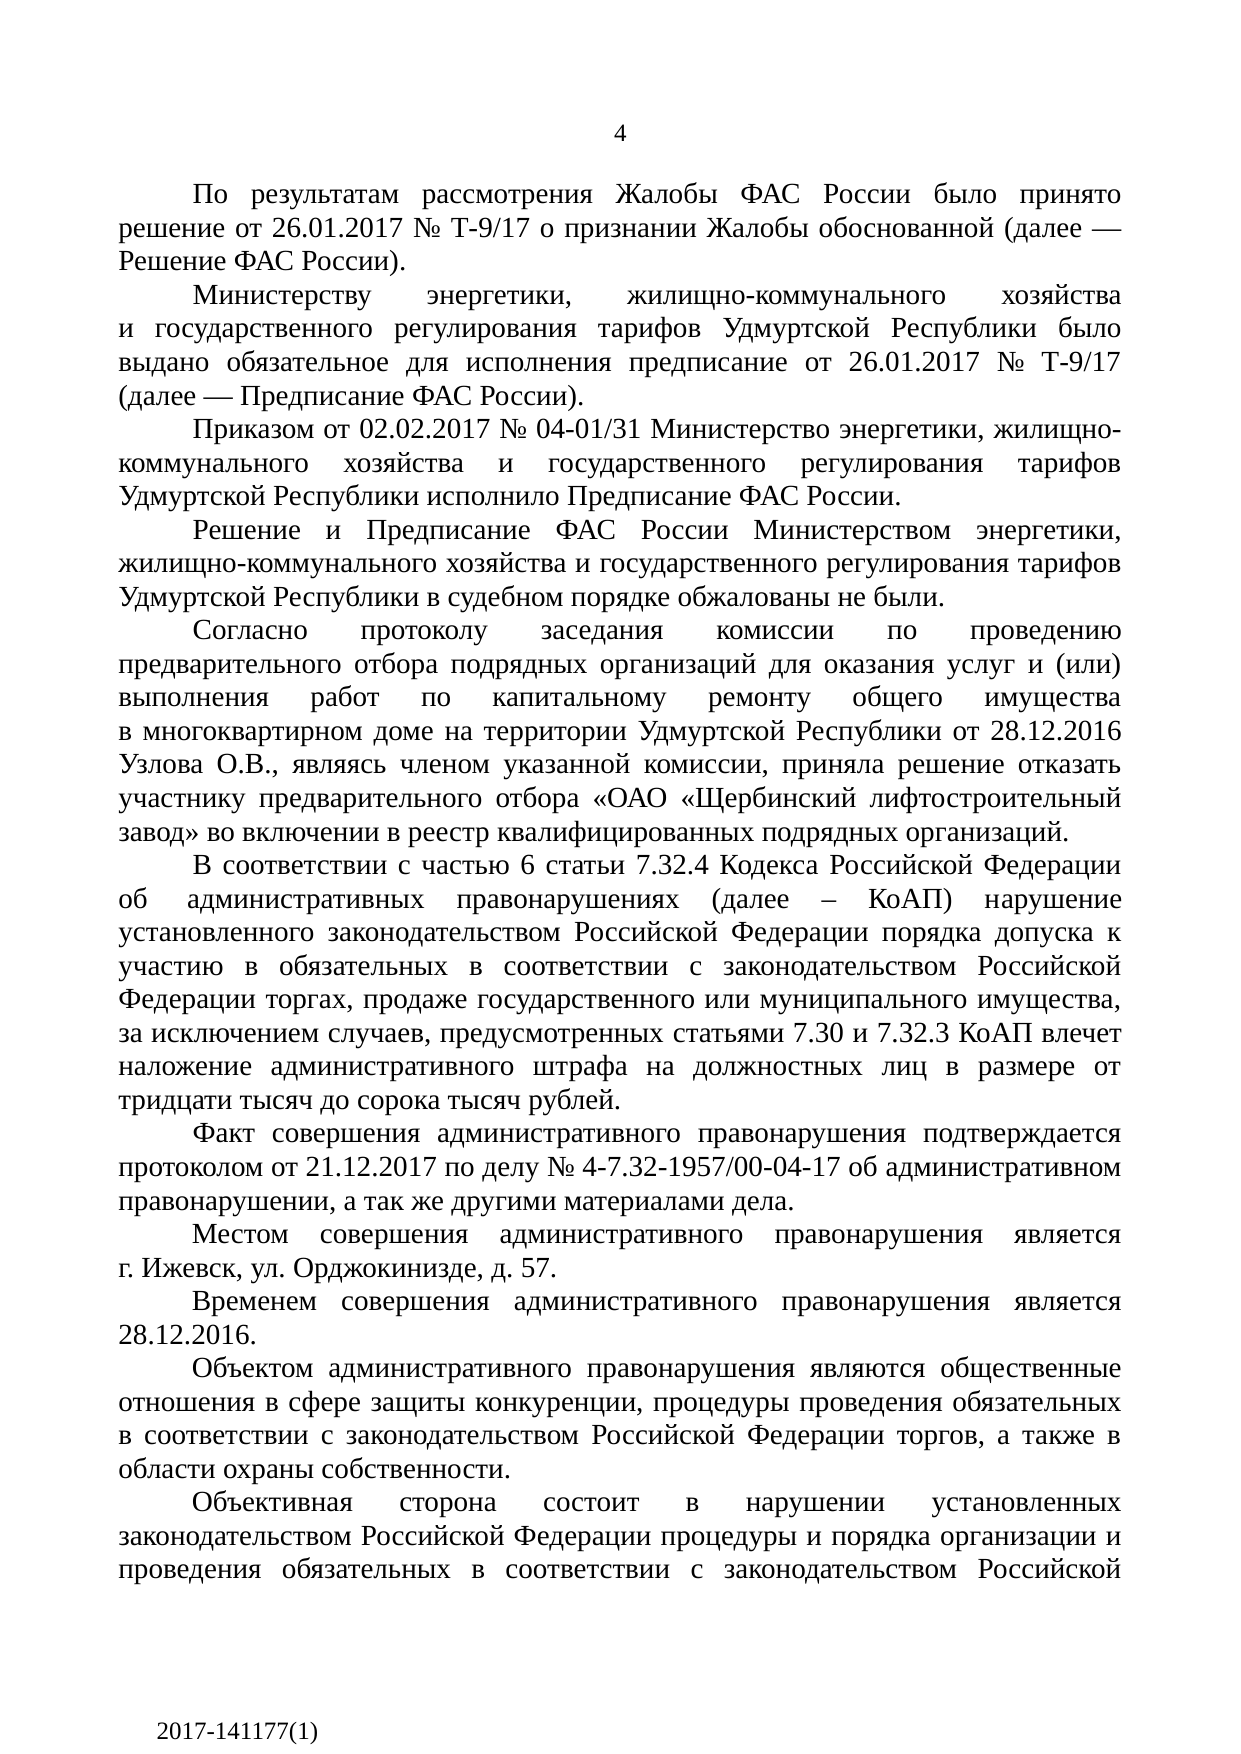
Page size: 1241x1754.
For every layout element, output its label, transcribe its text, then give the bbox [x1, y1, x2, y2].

text По результатам рассмотрения Жалобы ФАС России было принято решение от 26.01.2017 № Т-9/17 о признании Жалобы обоснованной (далее — Решение ФАС России). [118, 176, 1122, 277]
text Местом совершения административного правонарушения является г. Ижевск, ул. Орджокинизде, д. 57. [118, 1216, 1122, 1283]
text Объектом административного правонарушения являются общественные отношения в сфере защиты конкуренции, процедуры проведения обязательных в соответствии с законодательством Российской Федерации торгов, а также в области охраны собственности. [118, 1350, 1122, 1484]
text Министерству энергетики, жилищно-коммунального хозяйства и государственного регулирования тарифов Удмуртской Республики было выдано обязательное для исполнения предписание от 26.01.2017 № Т-9/17 (далее — Предписание ФАС России). [118, 277, 1122, 411]
text В соответствии с частью 6 статьи 7.32.4 Кодекса Российской Федерации об административных правонарушениях (далее – КоАП) нарушение установленного законодательством Российской Федерации порядка допуска к участию в обязательных в соответствии с законодательством Российской Федерации торгах, продаже государственного или муниципального имущества, за исключением случаев, предусмотренных статьями 7.30 и 7.32.3 КоАП влечет наложение административного штрафа на должностных лиц в размере от тридцати тысяч до сорока тысяч рублей. [118, 847, 1122, 1116]
text Объективная сторона состоит в нарушении установленных законодательством Российской Федерации процедуры и порядка организации и проведения обязательных в соответствии с законодательством Российской [118, 1484, 1122, 1585]
text Решение и Предписание ФАС России Министерством энергетики, жилищно-коммунального хозяйства и государственного регулирования тарифов Удмуртской Республики в судебном порядке обжалованы не были. [118, 512, 1122, 612]
text Временем совершения административного правонарушения является 28.12.2016. [118, 1283, 1122, 1350]
text Приказом от 02.02.2017 № 04-01/31 Министерство энергетики, жилищно-коммунального хозяйства и государственного регулирования тарифов Удмуртской Республики исполнило Предписание ФАС России. [118, 411, 1122, 512]
text Факт совершения административного правонарушения подтверждается протоколом от 21.12.2017 по делу № 4-7.32-1957/00-04-17 об административном правонарушении, а так же другими материалами дела. [118, 1116, 1122, 1216]
text Согласно протоколу заседания комиссии по проведению предварительного отбора подрядных организаций для оказания услуг и (или) выполнения работ по капитальному ремонту общего имущества в многоквартирном доме на территории Удмуртской Республики от 28.12.2016 Узлова О.В., являясь членом указанной комиссии, приняла решение отказать участнику предварительного отбора «ОАО «Щербинский лифтостроительный завод» во включении в реестр квалифицированных подрядных организаций. [118, 612, 1122, 847]
